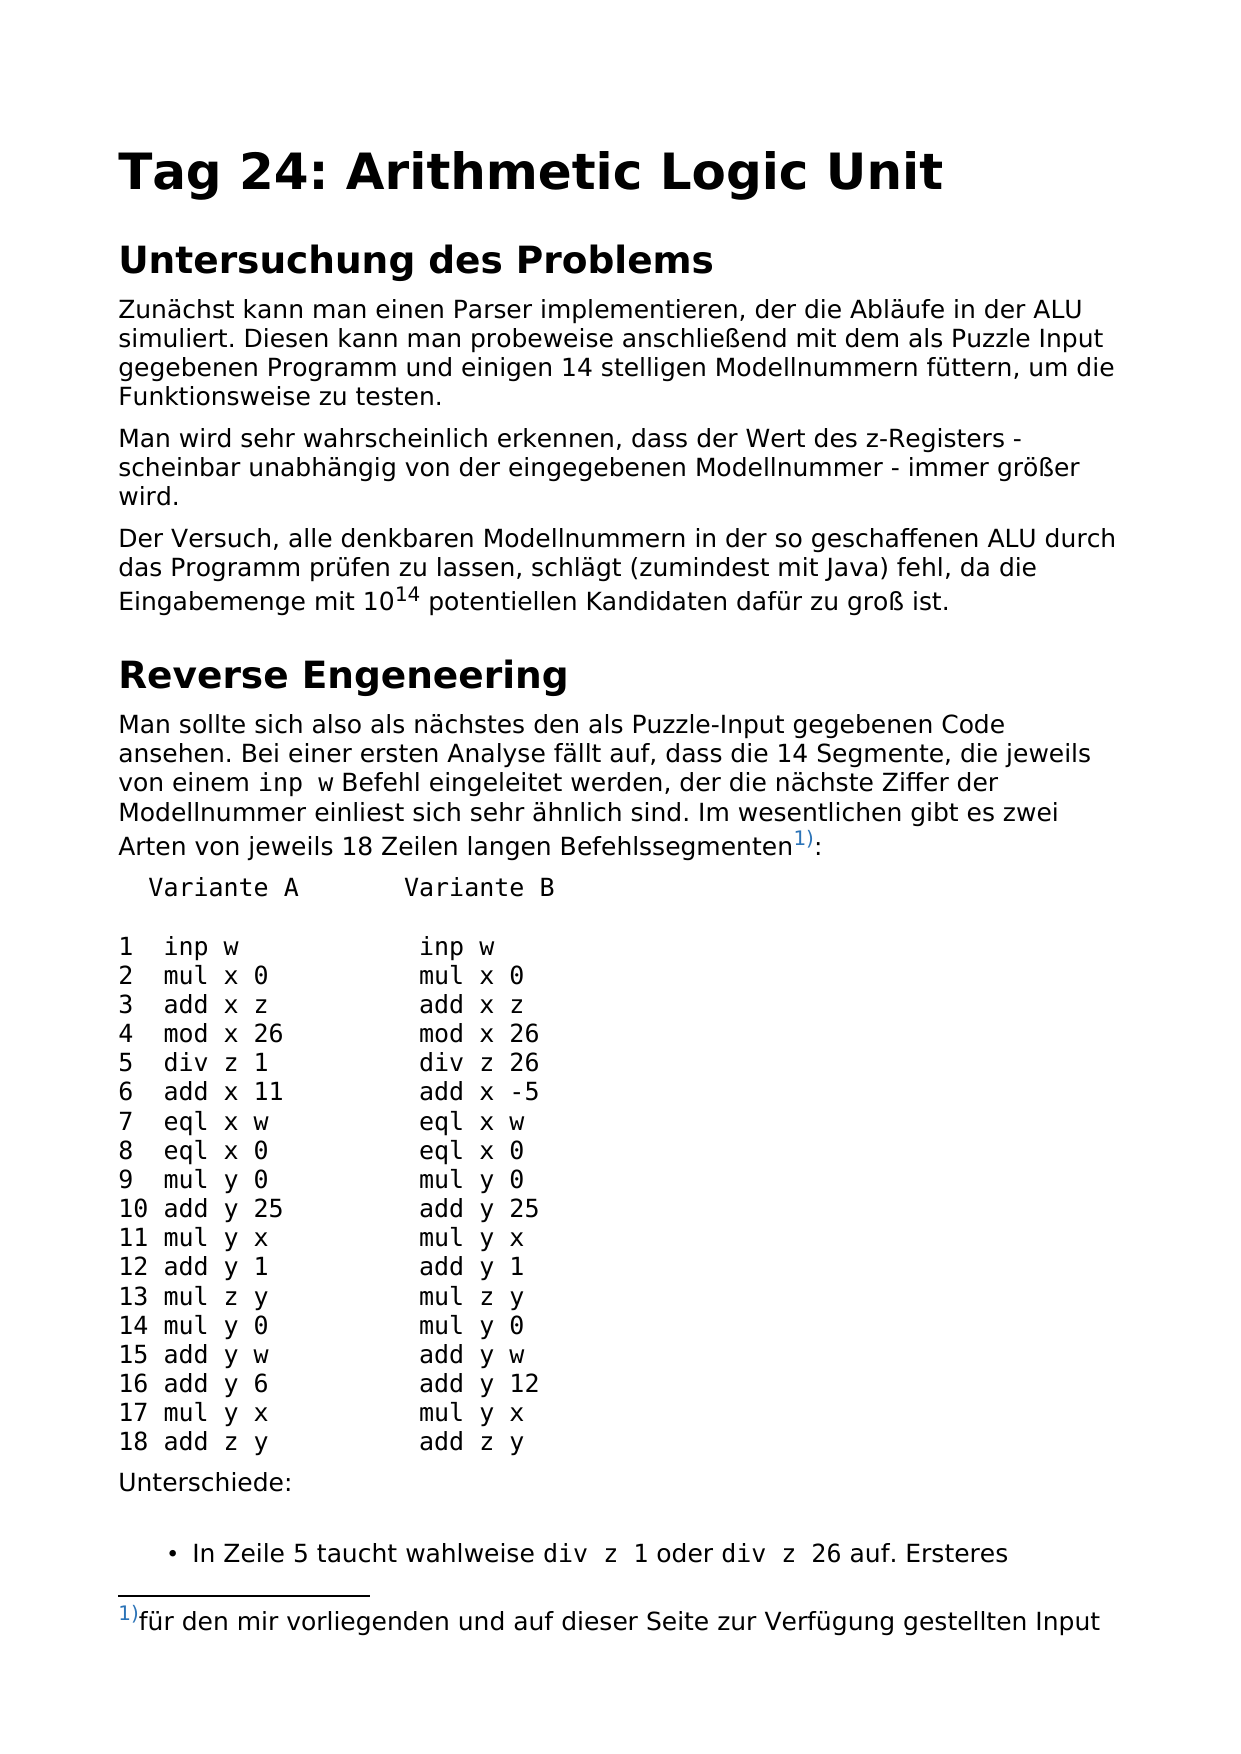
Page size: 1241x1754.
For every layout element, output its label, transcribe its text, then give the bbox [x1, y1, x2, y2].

text Zunächst kann man einen Parser implementieren, der die Abläufe in der ALU simuliert. Diesen kann man probeweise anschließend mit dem als Puzzle Input gegebenen Programm und einigen 14 stelligen Modellnummern füttern, um die Funktionsweise zu testen. [118, 295, 1122, 412]
text für den mir vorliegenden und auf dieser Seite zur Verfügung gestellten Input [118, 1602, 1122, 1636]
text Variante A Variante B 1 inp w inp w 2 mul x 0 mul x 0 3 add x z add x z 4 mod x 26 mod x 26 5 div z 1 div z 26 6 add x 11 add x -5 7 eql x w eql x w 8 eql x 0 eql x 0 9 mul y 0 mul y 0 10 add y 25 add y 25 11 mul y x mul y x 12 add y 1 add y 1 13 mul z y mul z y 14 mul y 0 mul y 0 15 add y w add y w 16 add y 6 add y 12 17 mul y x mul y x 18 add z y add z y [118, 873, 1122, 1457]
text Man sollte sich also als nächstes den als Puzzle-Input gegebenen Code ansehen. Bei einer ersten Analyse fällt auf, dass die 14 Segmente, die jeweils von einem inp w Befehl eingeleitet werden, der die nächste Ziffer der Modellnummer einliest sich sehr ähnlich sind. Im wesentlichen gibt es zwei Arten von jeweils 18 Zeilen langen Befehlssegmenten: [118, 710, 1122, 861]
subtitle Reverse Engeneering [118, 654, 1122, 698]
text Man wird sehr wahrscheinlich erkennen, dass der Wert des z-Registers - scheinbar unabhängig von der eingegebenen Modellnummer - immer größer wird. [118, 424, 1122, 512]
text Unterschiede: [118, 1468, 1122, 1498]
subtitle Untersuchung des Problems [118, 239, 1122, 282]
text Der Versuch, alle denkbaren Modellnummern in der so geschaffenen ALU durch das Programm prüfen zu lassen, schlägt (zumindest mit Java) fehl, da die Eingabemenge mit 1014 potentiellen Kandidaten dafür zu groß ist. [118, 524, 1122, 617]
subtitle Tag 24: Arithmetic Logic Unit [118, 143, 1122, 201]
list In Zeile 5 taucht wahlweise div z 1 oder div z 26 auf. Ersteres [177, 1540, 1122, 1569]
